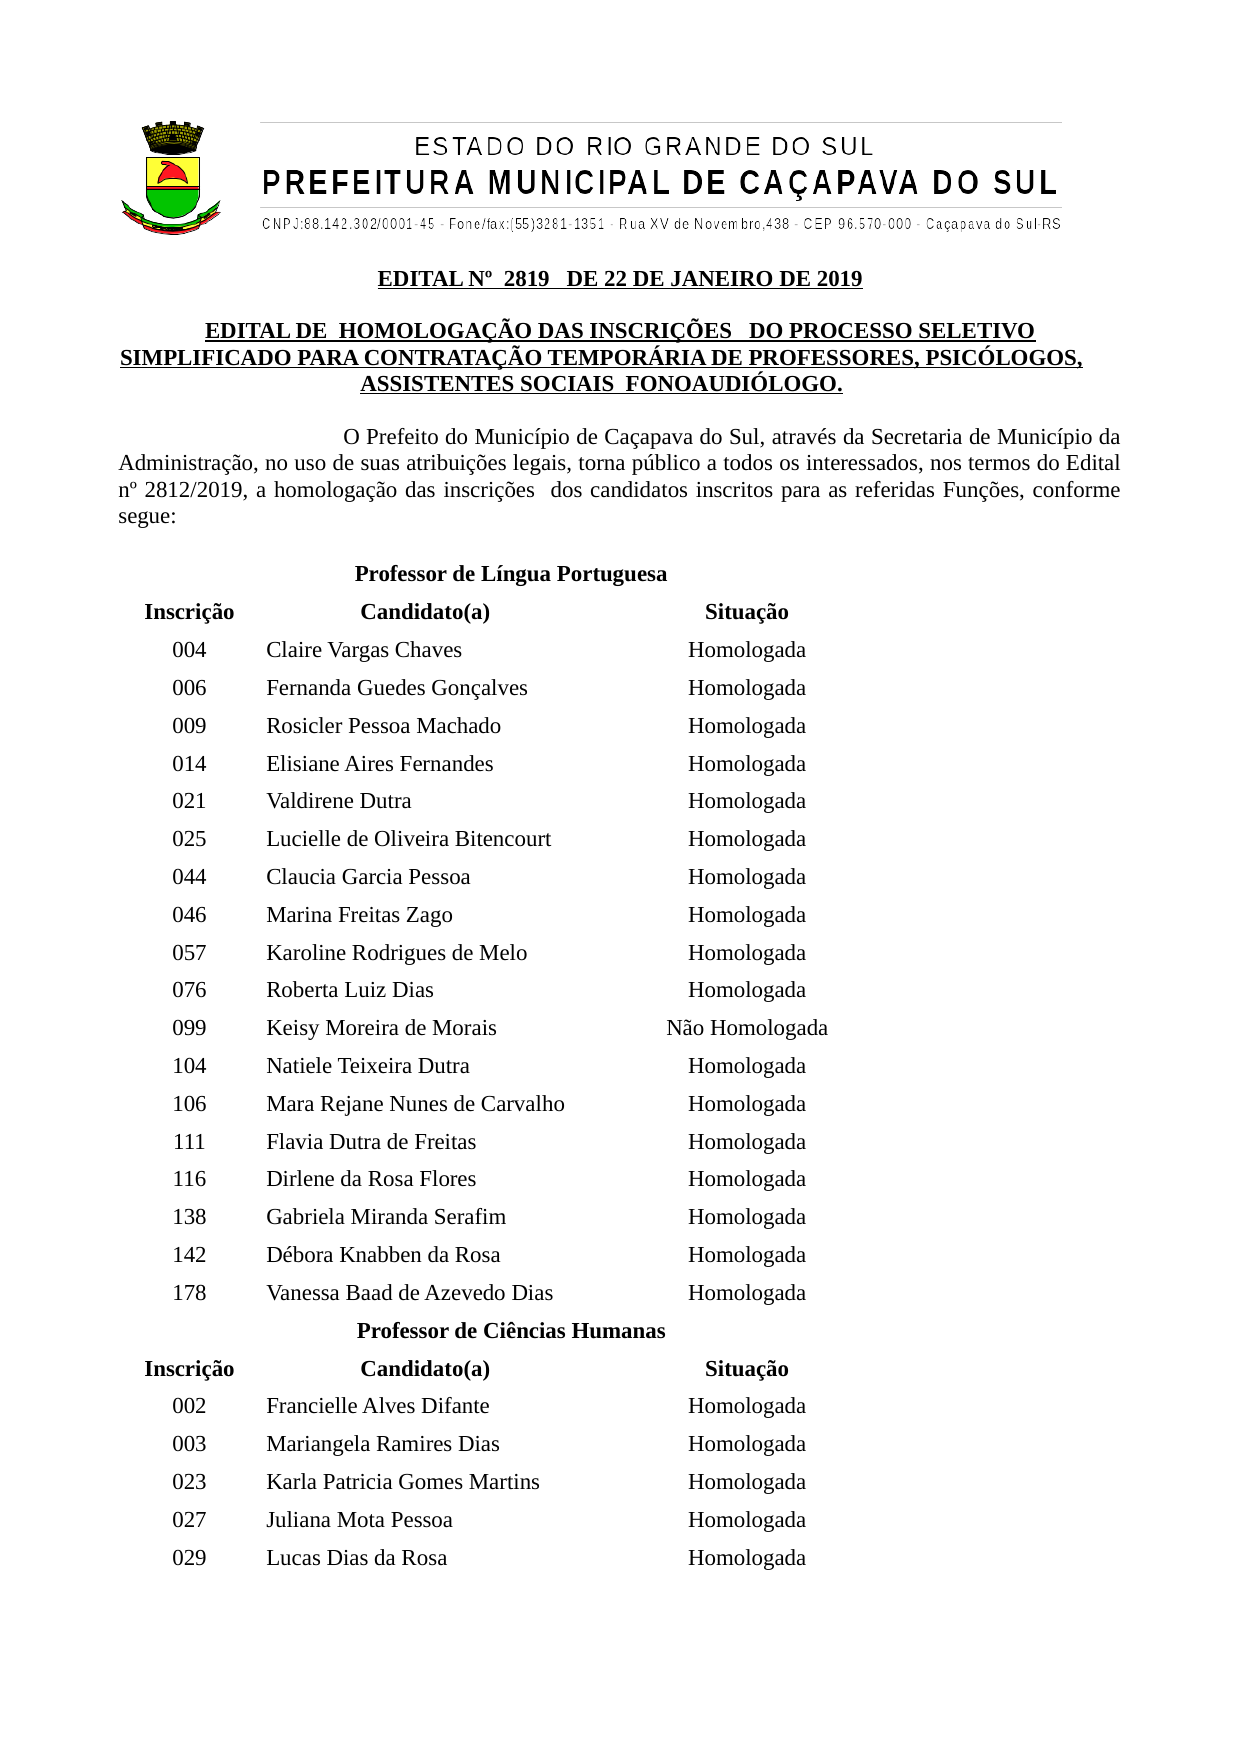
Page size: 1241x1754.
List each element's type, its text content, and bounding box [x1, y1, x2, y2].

table_cell Homologada [590, 1198, 904, 1235]
table_cell Débora Knabben da Rosa [260, 1235, 590, 1273]
table_cell 002 [118, 1387, 260, 1424]
table_cell Homologada [590, 857, 904, 895]
table_cell Homologada [590, 1273, 904, 1311]
table_cell 023 [118, 1462, 260, 1500]
table_cell Mara Rejane Nunes de Carvalho [260, 1084, 590, 1122]
table_cell Homologada [590, 668, 904, 706]
table_cell 138 [118, 1198, 260, 1235]
table_cell Juliana Mota Pessoa [260, 1500, 590, 1538]
table_header Professor de Ciências Humanas [118, 1311, 904, 1349]
text EDITAL Nº 2819 DE 22 DE JANEIRO DE 2019 [118, 265, 1122, 291]
table_cell 076 [118, 971, 260, 1008]
table_cell Lucielle de Oliveira Bitencourt [260, 820, 590, 857]
table_cell Mariangela Ramires Dias [260, 1425, 590, 1462]
table_cell Homologada [590, 820, 904, 857]
table_cell 003 [118, 1425, 260, 1462]
table_cell Homologada [590, 630, 904, 668]
table_cell 057 [118, 933, 260, 971]
table_cell Flavia Dutra de Freitas [260, 1122, 590, 1160]
table_cell 046 [118, 895, 260, 933]
table_cell Francielle Alves Difante [260, 1387, 590, 1424]
table_cell 025 [118, 820, 260, 857]
table_cell Homologada [590, 706, 904, 744]
table_cell Homologada [590, 782, 904, 819]
table_cell 027 [118, 1500, 260, 1538]
table_cell 014 [118, 744, 260, 782]
table_cell Valdirene Dutra [260, 782, 590, 819]
table_cell Homologada [590, 744, 904, 782]
table_cell 044 [118, 857, 260, 895]
table_cell 104 [118, 1046, 260, 1084]
table_cell 006 [118, 668, 260, 706]
table_cell Inscrição [118, 1349, 260, 1387]
table_cell Keisy Moreira de Morais [260, 1009, 590, 1046]
table_cell Homologada [590, 1387, 904, 1424]
table_cell 021 [118, 782, 260, 819]
table_cell Homologada [590, 895, 904, 933]
table_cell Elisiane Aires Fernandes [260, 744, 590, 782]
table_cell Homologada [590, 1235, 904, 1273]
table_cell Marina Freitas Zago [260, 895, 590, 933]
table_cell 178 [118, 1273, 260, 1311]
table_cell Homologada [590, 1084, 904, 1122]
text O Prefeito do Município de Caçapava do Sul, através da Secretaria de Município da Admi­nistração, no uso de suas atribuições legais, torna público a todos os interessados, nos termos do Edital nº 2812/2019, a homologação das inscrições dos candidatos inscritos para as referidas Funções, conforme segue: [118, 423, 1122, 528]
table_cell 142 [118, 1235, 260, 1273]
table_cell Claucia Garcia Pessoa [260, 857, 590, 895]
table_cell Homologada [590, 1462, 904, 1500]
table_cell Rosicler Pessoa Machado [260, 706, 590, 744]
table_cell Homologada [590, 1122, 904, 1160]
table_cell Homologada [590, 933, 904, 971]
table_header Professor de Língua Portuguesa [118, 555, 904, 593]
table_cell Vanessa Baad de Azevedo Dias [260, 1273, 590, 1311]
table_cell Lucas Dias da Rosa [260, 1538, 590, 1576]
table_cell Situação [590, 593, 904, 630]
table_cell Candidato(a) [260, 1349, 590, 1387]
table_cell Claire Vargas Chaves [260, 630, 590, 668]
table_cell Homologada [590, 971, 904, 1008]
table_cell 009 [118, 706, 260, 744]
table_cell Homologada [590, 1425, 904, 1462]
table_cell Fernanda Guedes Gonçalves [260, 668, 590, 706]
table_cell 029 [118, 1538, 260, 1576]
table_cell 111 [118, 1122, 260, 1160]
table_cell Homologada [590, 1160, 904, 1198]
table_cell Homologada [590, 1538, 904, 1576]
table_cell Gabriela Miranda Serafim [260, 1198, 590, 1235]
table_cell Roberta Luiz Dias [260, 971, 590, 1008]
table_cell Natiele Teixeira Dutra [260, 1046, 590, 1084]
table_cell 004 [118, 630, 260, 668]
table_cell Não Homologada [590, 1009, 904, 1046]
text EDITAL DE HOMOLOGAÇÃO DAS INSCRIÇÕES DO PROCESSO SELETIVO SIMPLIFICADO PARA CONTRATAÇÃO TEMPORÁRIA DE PROFESSORES, PSICÓLOGOS, ASSISTENTES SOCIAIS FONOAUDIÓLOGO. [81, 318, 1122, 397]
table_cell Candidato(a) [260, 593, 590, 630]
table_cell Karla Patricia Gomes Martins [260, 1462, 590, 1500]
table_cell 116 [118, 1160, 260, 1198]
table_cell 099 [118, 1009, 260, 1046]
table_cell Dirlene da Rosa Flores [260, 1160, 590, 1198]
table_cell Homologada [590, 1500, 904, 1538]
table_cell 106 [118, 1084, 260, 1122]
table_cell Karoline Rodrigues de Melo [260, 933, 590, 971]
table_cell Inscrição [118, 593, 260, 630]
table_cell Homologada [590, 1046, 904, 1084]
table_cell Situação [590, 1349, 904, 1387]
